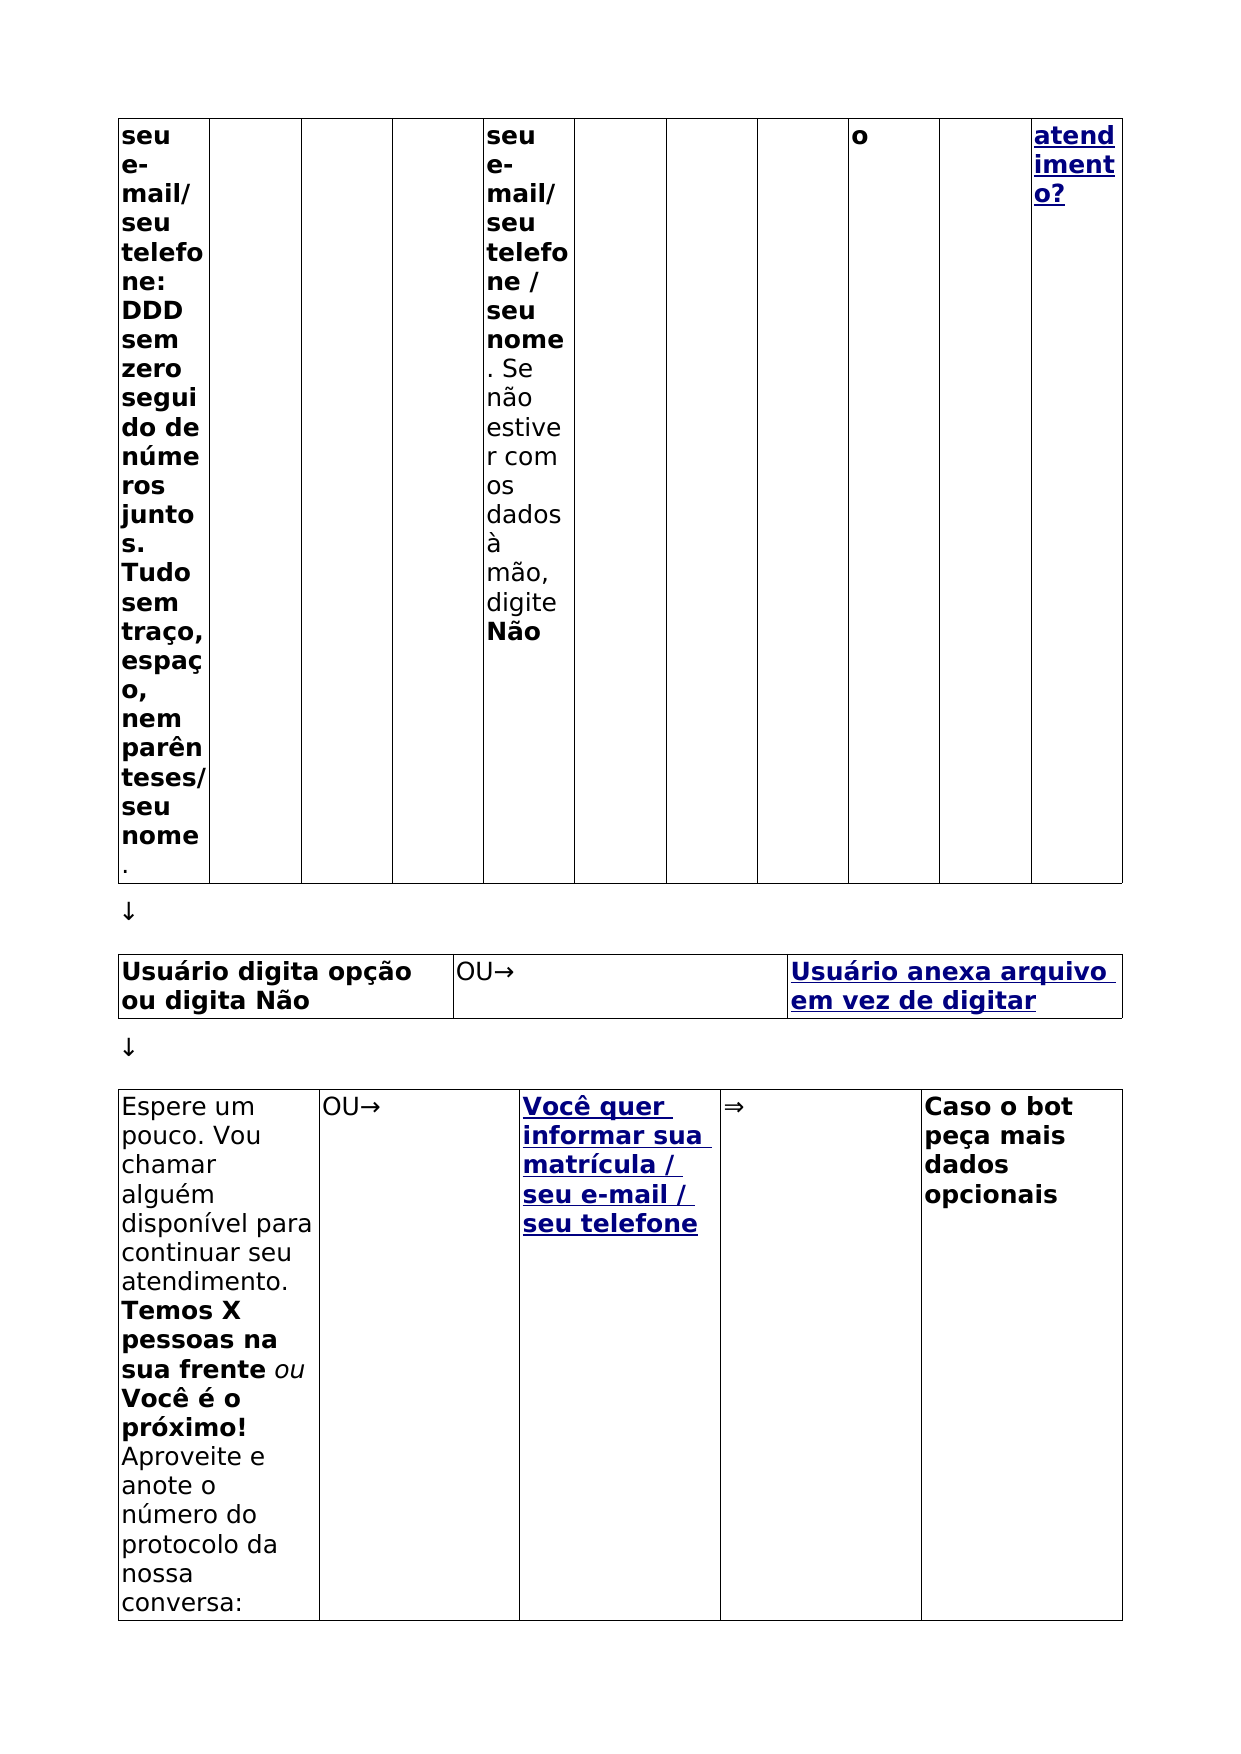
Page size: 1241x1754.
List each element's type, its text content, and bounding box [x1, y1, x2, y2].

table_header [758, 119, 848, 882]
table_header [575, 119, 666, 882]
table_header o [849, 119, 939, 882]
table_header atendimento? [1032, 119, 1122, 882]
table_header [393, 119, 483, 882]
table_header OU→ [454, 955, 787, 1018]
table_header Você quer informar sua matrícula / seu e-mail / seu telefone [520, 1090, 720, 1620]
table_header OU→ [320, 1090, 519, 1620]
table_header seu e-mail/ seu telefone / seu nome. Se não estiver com os dados à mão, digite Não [484, 119, 574, 882]
table_header ⇒ [721, 1090, 921, 1620]
table_header [302, 119, 392, 882]
table_header Caso o bot peça mais dados opcionais [922, 1090, 1122, 1620]
table_header Usuário digita opção ou digita Não [119, 955, 453, 1018]
table_header Usuário anexa arquivo em vez de digitar [788, 955, 1122, 1018]
table_header [210, 119, 301, 882]
table_header Espere um pouco. Vou chamar alguém disponível para continuar seu atendimento. Temos X pessoas na sua frente ou Você é o próximo! Aproveite e anote o número do protocolo da nossa conversa: [119, 1090, 319, 1620]
table_header [940, 119, 1031, 882]
text ↓ [118, 897, 1122, 926]
table_header seu e-mail/ seu telefone: DDD sem zero seguido de números juntos. Tudo sem traço, espaço, nem parênteses/ seu nome. [119, 119, 209, 882]
text ↓ [118, 1033, 1122, 1062]
table_header [667, 119, 757, 882]
